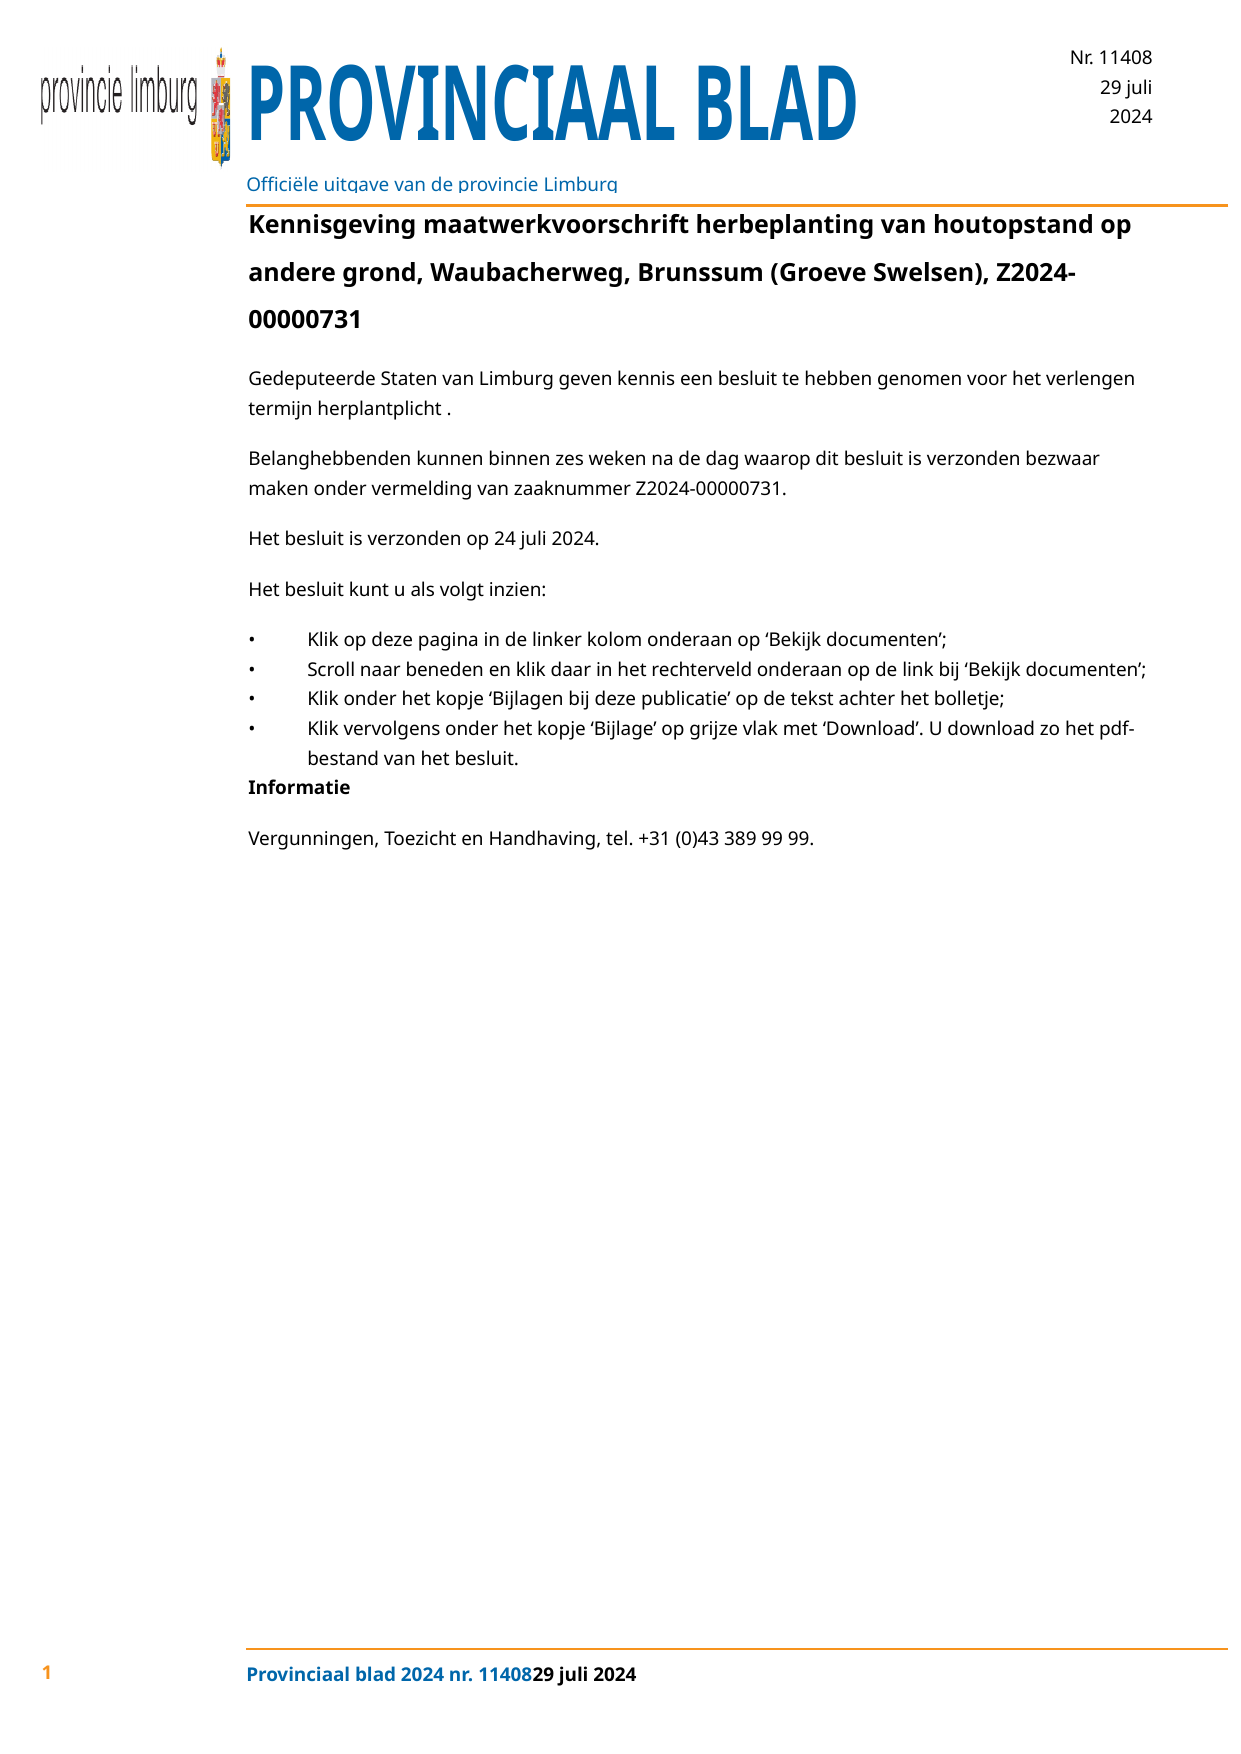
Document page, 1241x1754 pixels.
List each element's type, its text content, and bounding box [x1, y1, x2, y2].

text Vergunningen, Toezicht en Handhaving, tel. +31 (0)43 389 99 99. [248, 825, 1152, 850]
list Scroll naar beneden en klik daar in het rechterveld onderaan op de link bij ‘Bekijk documenten’; [248, 656, 1152, 682]
list Klik vervolgens onder het kopje ‘Bijlage’ op grijze vlak met ‘Download’. U download zo het pdf-bestand van het besluit. [248, 715, 1152, 770]
text Het besluit kunt u als volgt inzien: [248, 576, 1152, 602]
text Belanghebbenden kunnen binnen zes weken na de dag waarop dit besluit is verzonden bezwaar maken onder vermelding van zaaknummer Z2024-00000731. [248, 446, 1152, 501]
list Klik op deze pagina in de linker kolom onderaan op ‘Bekijk documenten’; [248, 626, 1152, 652]
text Gedeputeerde Staten van Limburg geven kennis een besluit te hebben genomen voor het verlengen termijn herplantplicht . [248, 366, 1152, 421]
text Kennisgeving maatwerkvoorschrift herbeplanting van houtopstand op andere grond, Waubacherweg, Brunssum (Groeve Swelsen), Z2024-00000731 [248, 207, 1152, 336]
text Informatie [248, 774, 1152, 800]
text Het besluit is verzonden op 24 juli 2024. [248, 526, 1152, 551]
picture [41, 47, 231, 172]
list Klik onder het kopje ‘Bijlagen bij deze publicatie’ op de tekst achter het bolletje; [248, 686, 1152, 711]
